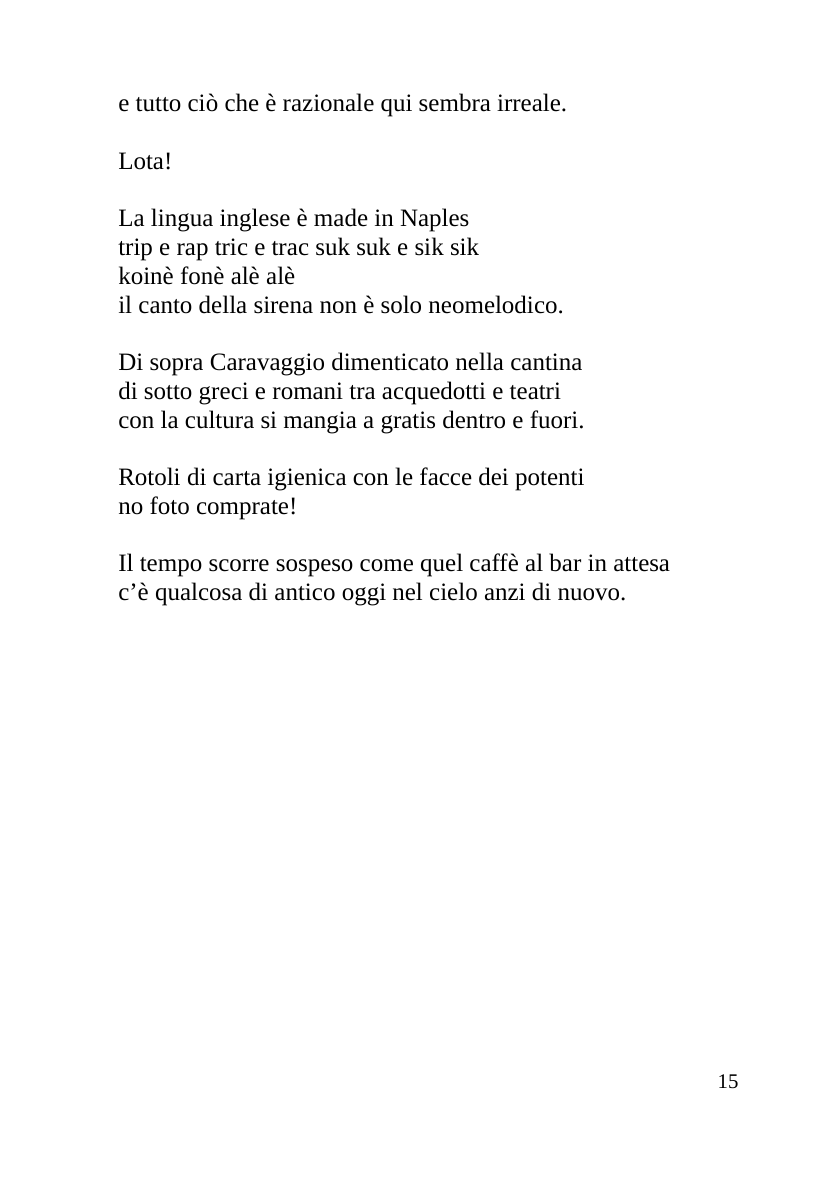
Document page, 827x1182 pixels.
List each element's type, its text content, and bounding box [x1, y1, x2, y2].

text con la cultura si mangia a gratis dentro e fuori. [118, 405, 738, 433]
text il canto della sirena non è solo neomelodico. [118, 290, 738, 318]
text di sotto greci e romani tra acquedotti e teatri [118, 376, 738, 405]
text koinè fonè alè alè [118, 261, 738, 290]
text Il tempo scorre sospeso come quel caffè al bar in attesa [118, 548, 738, 577]
text e tutto ciò che è razionale qui sembra irreale. [118, 88, 738, 117]
text no foto comprate! [118, 491, 738, 520]
text La lingua inglese è made in Naples [118, 203, 738, 232]
text Di sopra Caravaggio dimenticato nella cantina [118, 347, 738, 376]
text Lota! [118, 146, 738, 175]
text Rotoli di carta igienica con le facce dei potenti [118, 462, 738, 491]
text c’è qualcosa di antico oggi nel cielo anzi di nuovo. [118, 577, 738, 606]
text trip e rap tric e trac suk suk e sik sik [118, 232, 738, 261]
